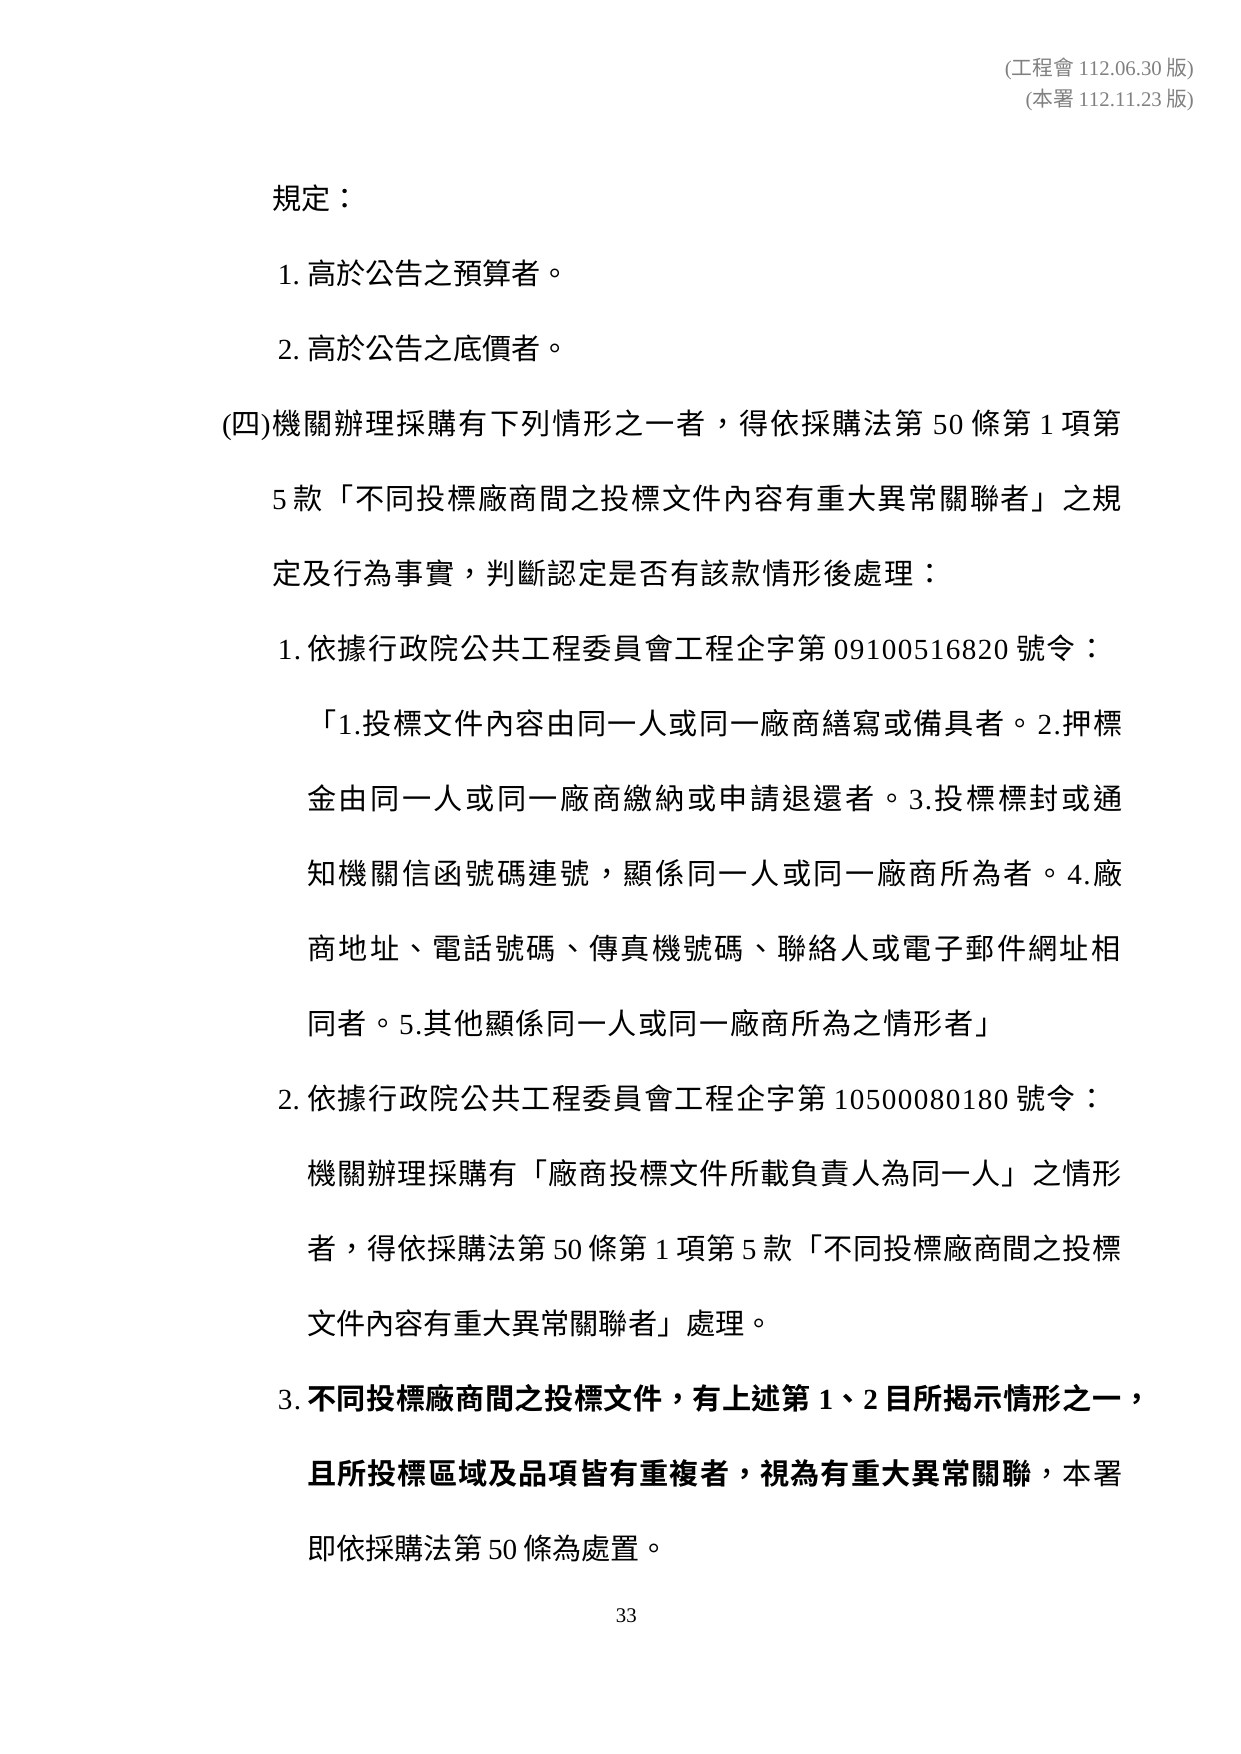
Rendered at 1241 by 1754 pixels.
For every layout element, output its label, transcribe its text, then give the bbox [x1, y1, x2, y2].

list 依據行政院公共工程委員會工程企字第10500080180號令： [278, 1059, 1122, 1134]
list 機關辦理採購有下列情形之一者，得依採購法第50條第1項第5款「不同投標廠商間之投標文件內容有重大異常關聯者」之規定及行為事實，判斷認定是否有該款情形後處理： [222, 384, 1122, 609]
list 投標廠商之標價有下列情形之一為投標文件內容不符合招標文件之規定： [222, 159, 1122, 234]
list 不同投標廠商間之投標文件，有上述第1、2目所揭示情形之一，且所投標區域及品項皆有重複者，視為有重大異常關聯，本署即依採購法第50條為處置。 [278, 1359, 1122, 1584]
list 高於公告之預算者。 [278, 234, 1122, 309]
list 依據行政院公共工程委員會工程企字第09100516820號令： [278, 609, 1122, 684]
list 高於公告之底價者。 [278, 309, 1122, 384]
text 「1.投標文件內容由同一人或同一廠商繕寫或備具者。2.押標金由同一人或同一廠商繳納或申請退還者。3.投標標封或通知機關信函號碼連號，顯係同一人或同一廠商所為者。4.廠商地址、電話號碼、傳真機號碼、聯絡人或電子郵件網址相同者。5.其他顯係同一人或同一廠商所為之情形者」 [307, 684, 1122, 1059]
text 機關辦理採購有「廠商投標文件所載負責人為同一人」之情形者，得依採購法第50條第1項第5款「不同投標廠商間之投標文件內容有重大異常關聯者」處理。 [307, 1134, 1122, 1359]
